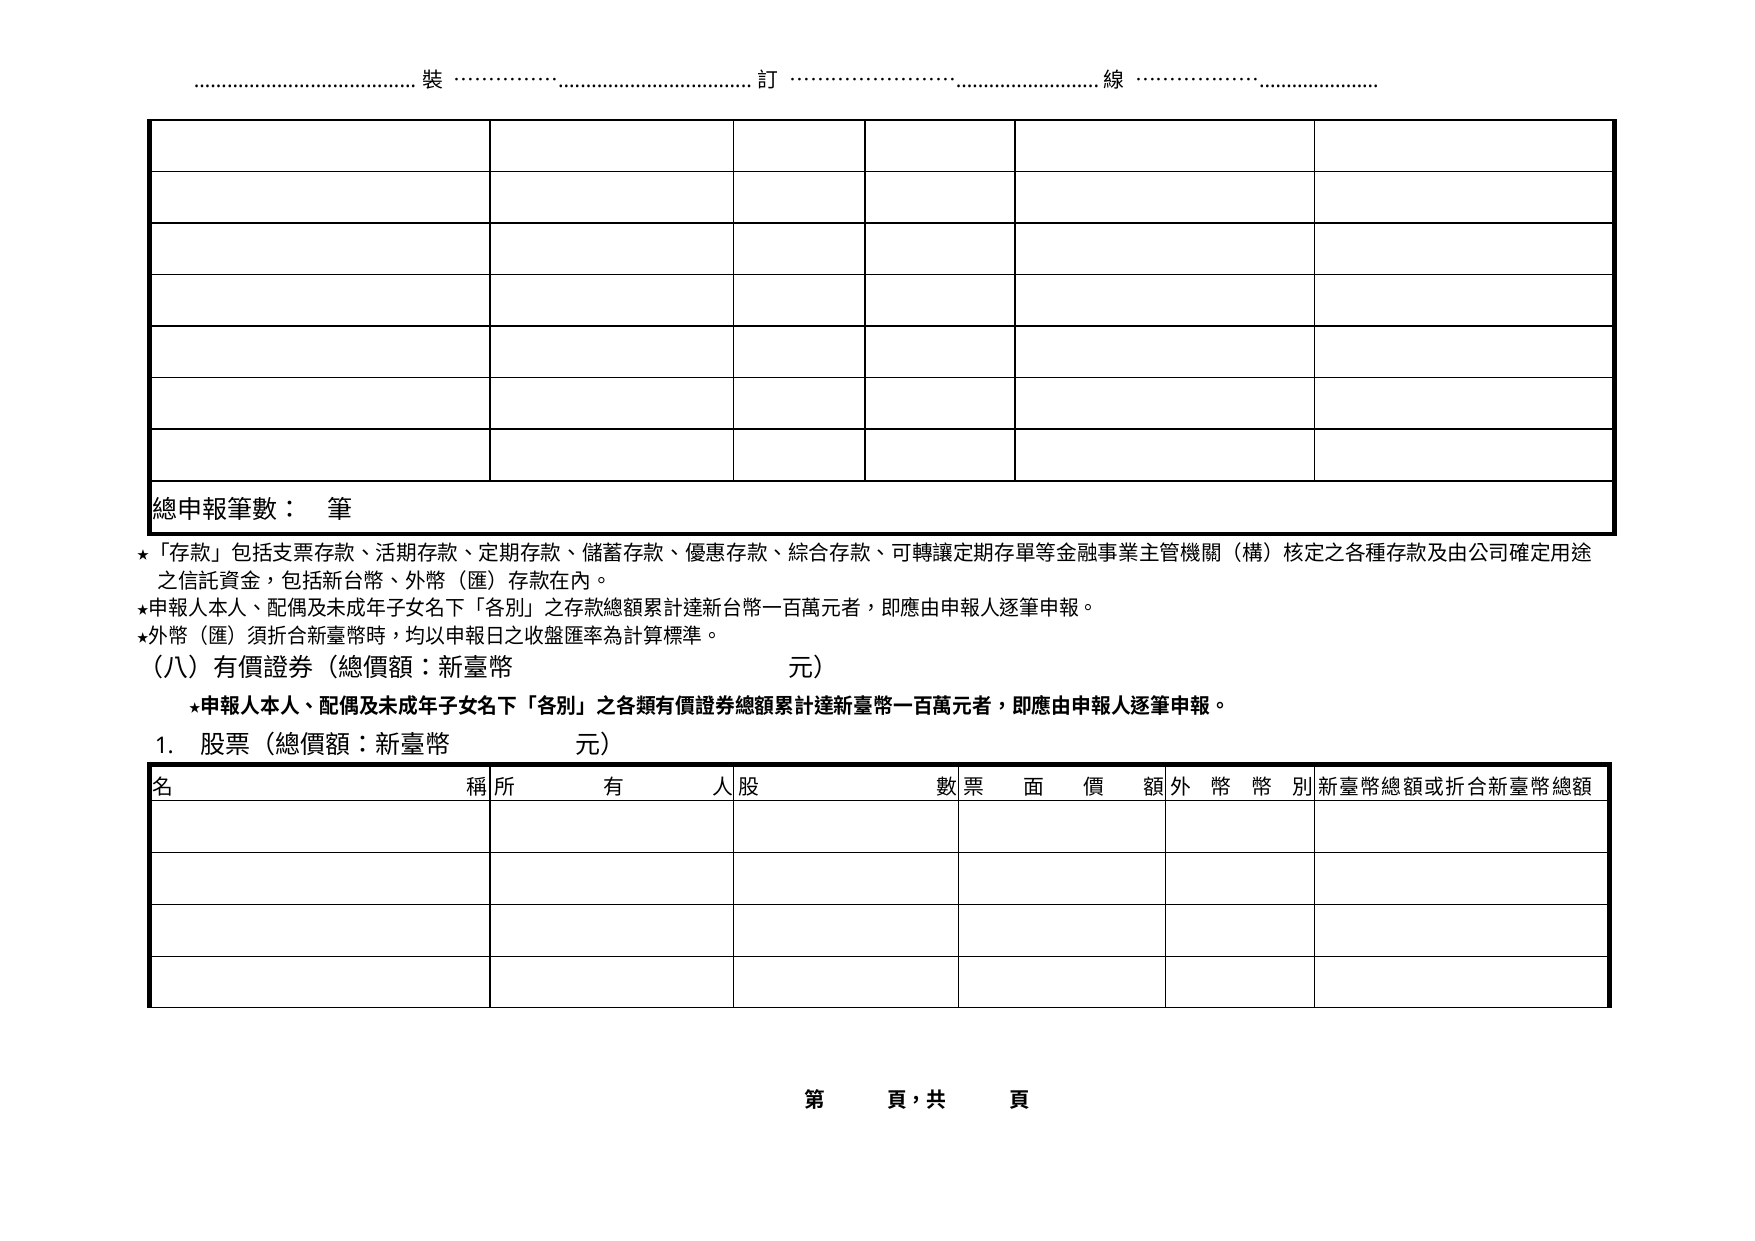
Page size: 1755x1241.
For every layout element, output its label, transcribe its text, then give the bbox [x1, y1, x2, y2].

subtitle 股票（總價額：新臺幣 元） [125, 724, 1671, 761]
table_cell [152, 172, 489, 222]
table_cell [866, 275, 1014, 325]
table_cell [152, 957, 489, 1007]
table_header 外 幣 幣 別 [1166, 767, 1314, 800]
table_header 新臺幣總額或折合新臺幣總額 [1315, 767, 1607, 800]
table_cell [491, 224, 733, 274]
table_cell [1166, 853, 1314, 904]
table_cell [866, 327, 1014, 377]
table_cell [491, 275, 733, 325]
table_cell [152, 801, 489, 852]
table_cell [959, 853, 1165, 904]
table_cell [1016, 224, 1314, 274]
table_cell [1315, 224, 1612, 274]
table_cell [866, 172, 1014, 222]
table_cell [1016, 275, 1314, 325]
table_cell [1315, 801, 1607, 852]
table_header [866, 121, 1014, 171]
table_cell [866, 430, 1014, 480]
table_cell [1166, 905, 1314, 956]
table_cell [734, 905, 958, 956]
table_cell [1016, 430, 1314, 480]
table_cell [491, 905, 733, 956]
subtitle （八）有價證券（總價額：新臺幣 元） [139, 649, 1671, 684]
table_header [152, 121, 489, 171]
table_cell [1315, 172, 1612, 222]
table_cell 總申報筆數： 筆 [152, 482, 1612, 531]
table_cell [491, 172, 733, 222]
table_cell [152, 430, 489, 480]
table_cell [959, 905, 1165, 956]
table_cell [152, 378, 489, 428]
table_cell [1016, 172, 1314, 222]
text ★申報人本人、配偶及未成年子女名下「各別」之各類有價證券總額累計達新臺幣一百萬元者，即應由申報人逐筆申報。 [189, 684, 1671, 721]
table_cell [491, 801, 733, 852]
table_header 名 稱 [152, 767, 489, 800]
table_cell [959, 957, 1165, 1007]
table_cell [491, 853, 733, 904]
table_cell [1166, 957, 1314, 1007]
table_cell [734, 853, 958, 904]
table_cell [959, 801, 1165, 852]
table_cell [152, 905, 489, 956]
table_cell [1166, 801, 1314, 852]
table_cell [866, 224, 1014, 274]
table_header [1315, 121, 1612, 171]
table_cell [734, 224, 864, 274]
table_cell [1315, 853, 1607, 904]
table_cell [491, 430, 733, 480]
table_header 股 數 [734, 767, 958, 800]
table_cell [734, 957, 958, 1007]
table_cell [491, 327, 733, 377]
table_cell [1315, 957, 1607, 1007]
table_cell [734, 430, 864, 480]
table_cell [152, 853, 489, 904]
table_header 票 面 價 額 [959, 767, 1165, 800]
table_cell [152, 327, 489, 377]
table_cell [1315, 327, 1612, 377]
table_cell [734, 275, 864, 325]
text ★「存款」包括支票存款、活期存款、定期存款、儲蓄存款、優惠存款、綜合存款、可轉讓定期存單等金融事業主管機關（構）核定之各種存款及由公司確定用途之信託資金，包括新台幣、外幣（匯）存款在內。 [137, 538, 1595, 594]
text ★申報人本人、配偶及未成年子女名下「各別」之存款總額累計達新台幣一百萬元者，即應由申報人逐筆申報。 [137, 594, 1671, 621]
table_cell [491, 378, 733, 428]
table_header [491, 121, 733, 171]
table_header 所 有 人 [491, 767, 733, 800]
text ★外幣（匯）須折合新臺幣時，均以申報日之收盤匯率為計算標準。 [137, 621, 1671, 649]
table_cell [1315, 275, 1612, 325]
table_cell [734, 801, 958, 852]
table_cell [1016, 327, 1314, 377]
table_cell [734, 327, 864, 377]
table_cell [152, 275, 489, 325]
table_cell [491, 957, 733, 1007]
table_cell [1315, 378, 1612, 428]
table_cell [734, 172, 864, 222]
table_cell [866, 378, 1014, 428]
table_header [734, 121, 864, 171]
table_cell [734, 378, 864, 428]
table_header [1016, 121, 1314, 171]
table_cell [152, 224, 489, 274]
table_cell [1315, 905, 1607, 956]
table_cell [1315, 430, 1612, 480]
table_cell [1016, 378, 1314, 428]
